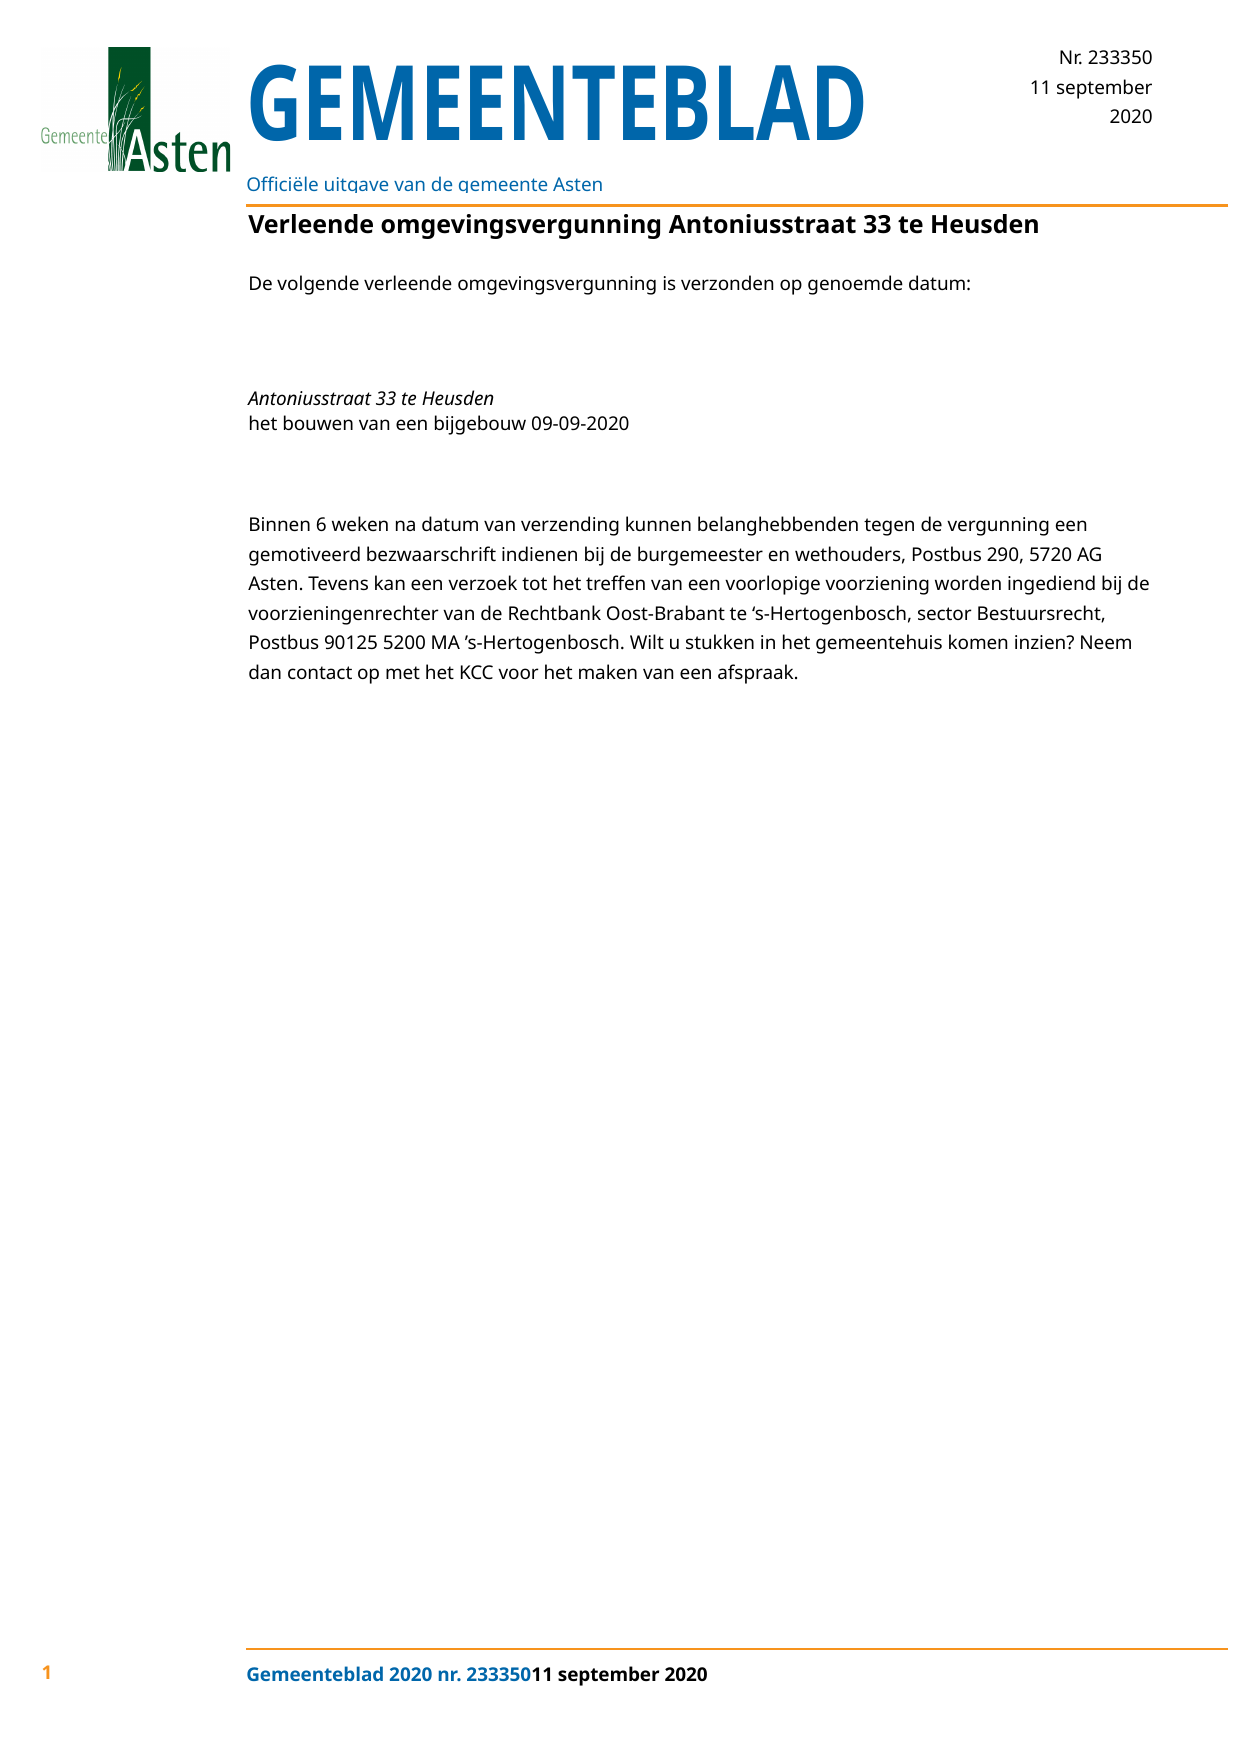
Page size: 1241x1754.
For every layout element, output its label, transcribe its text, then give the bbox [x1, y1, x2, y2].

text Binnen 6 weken na datum van verzending kunnen belanghebbenden tegen de vergunning een gemotiveerd bezwaarschrift indienen bij de burgemeester en wethouders, Postbus 290, 5720 AG Asten. Tevens kan een verzoek tot het treffen van een voorlopige voorziening worden ingediend bij de voorzieningenrechter van de Rechtbank Oost-Brabant te ‘s-Hertogenbosch, sector Bestuursrecht, Postbus 90125 5200 MA ’s-Hertogenbosch. Wilt u stukken in het gemeentehuis komen inzien? Neem dan contact op met het KCC voor het maken van een afspraak. [248, 511, 1152, 685]
picture [41, 47, 231, 172]
text Antoniusstraat 33 te Heusden [248, 385, 1152, 410]
text De volgende verleende omgevingsvergunning is verzonden op genoemde datum: [248, 270, 1152, 296]
text het bouwen van een bijgebouw 09-09-2020 [248, 410, 1152, 436]
text Verleende omgevingsvergunning Antoniusstraat 33 te Heusden [248, 207, 1152, 241]
